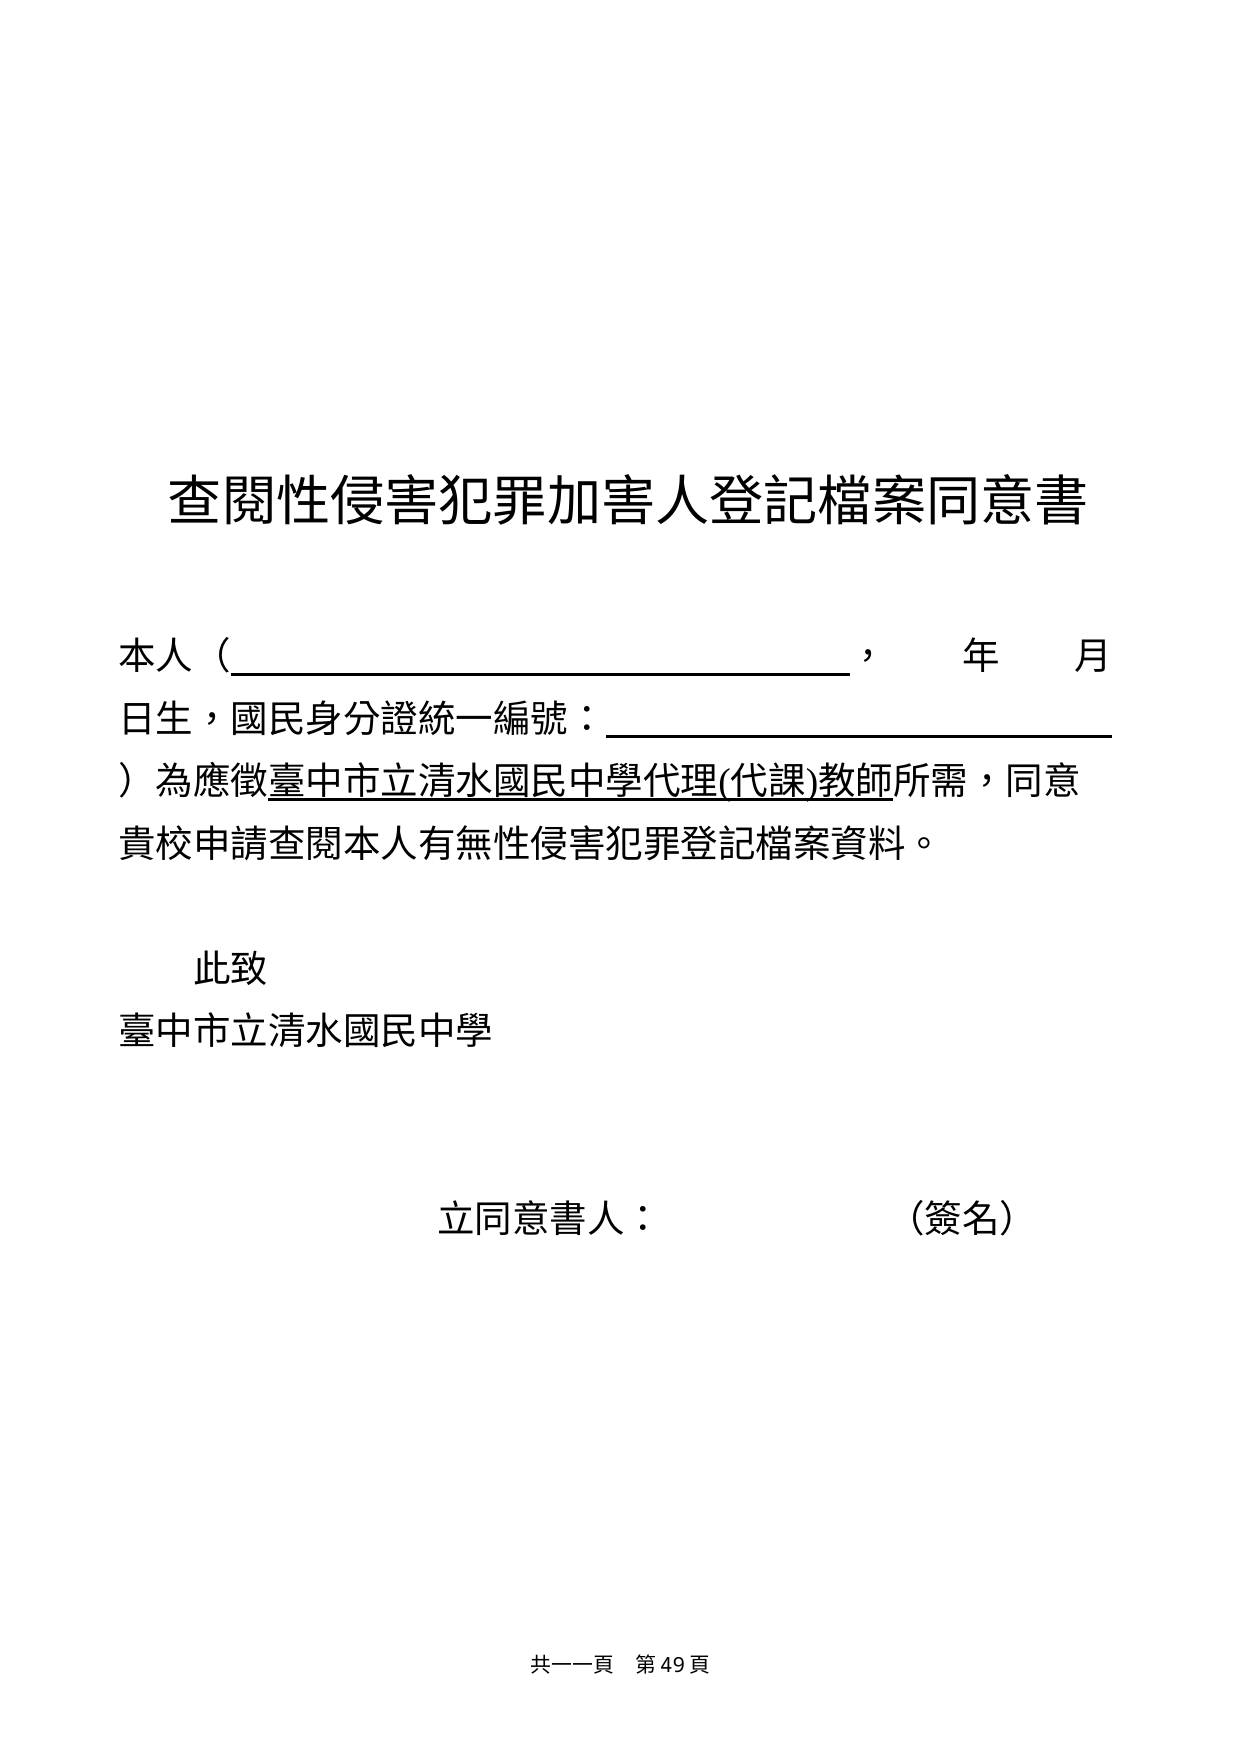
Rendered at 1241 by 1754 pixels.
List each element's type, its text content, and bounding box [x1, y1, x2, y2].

text 查閱性侵害犯罪加害人登記檔案同意書 [118, 424, 1138, 549]
text 臺中市立清水國民中學 [118, 987, 1122, 1049]
text 立同意書人： （簽名） [118, 1174, 1122, 1237]
text 此致 [118, 924, 1122, 987]
text 本人（ ， 年 月 日生，國民身分證統一編號： ）為應徵臺中市立清水國民中學代理(代課)教師所需，同意 貴校申請查閱本人有無性侵害犯罪登記檔案資料。 [118, 612, 1122, 862]
